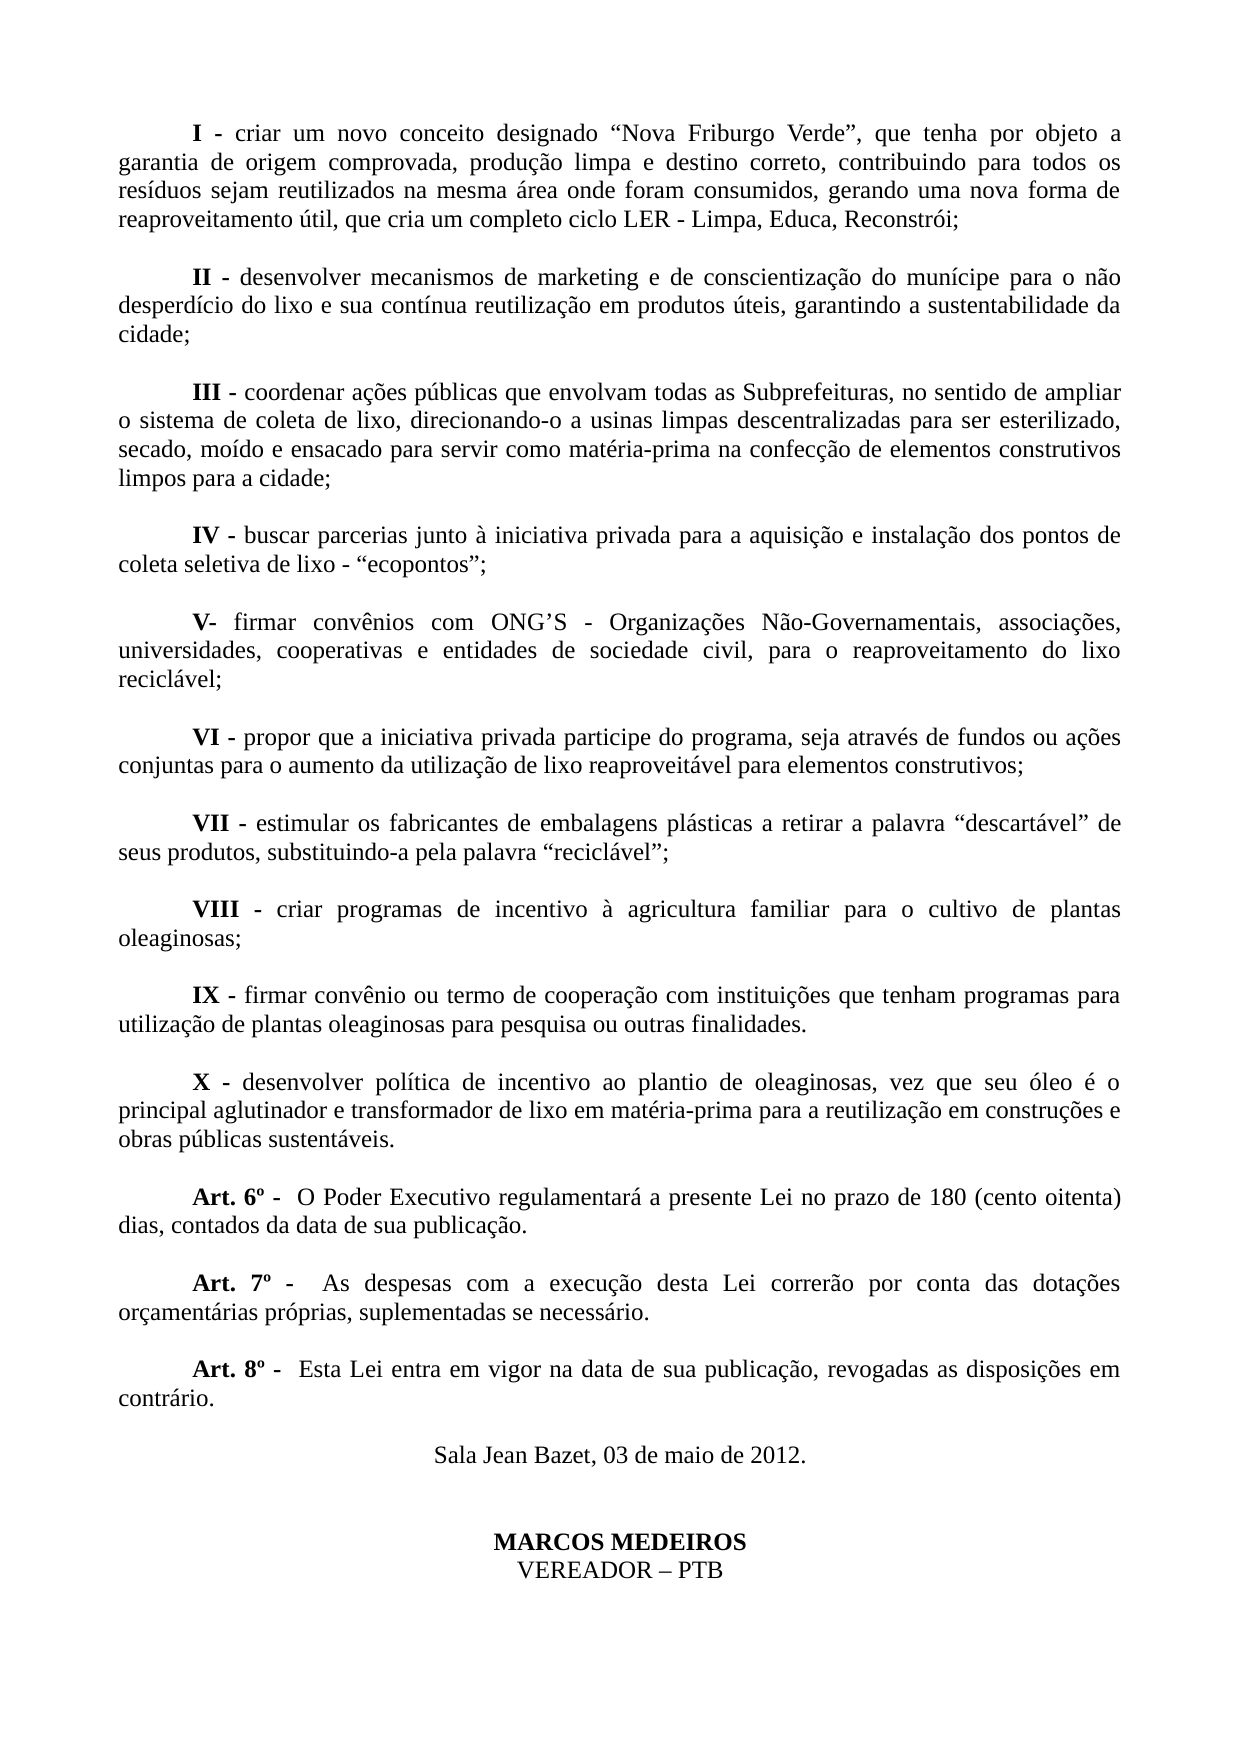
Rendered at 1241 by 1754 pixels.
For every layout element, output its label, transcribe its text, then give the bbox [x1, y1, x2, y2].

text Art. 8º - Esta Lei entra em vigor na data de sua publicação, revogadas as disposições em contrário. [118, 1354, 1122, 1412]
text Art. 6º - O Poder Executivo regulamentará a presente Lei no prazo de 180 (cento oitenta) dias, contados da data de sua publicação. [118, 1182, 1122, 1239]
text IV - buscar parcerias junto à iniciativa privada para a aquisição e instalação dos pontos de coleta seletiva de lixo - “ecopontos”; [118, 521, 1122, 578]
text I - criar um novo conceito designado “Nova Friburgo Verde”, que tenha por objeto a garantia de origem comprovada, produção limpa e destino correto, contribuindo para todos os resíduos sejam reutilizados na mesma área onde foram consumidos, gerando uma nova forma de reaproveitamento útil, que cria um completo ciclo LER - Limpa, Educa, Reconstrói; [118, 118, 1122, 233]
text VIII - criar programas de incentivo à agricultura familiar para o cultivo de plantas oleaginosas; [118, 894, 1122, 952]
text IX - firmar convênio ou termo de cooperação com instituições que tenham programas para utilização de plantas oleaginosas para pesquisa ou outras finalidades. [118, 981, 1122, 1038]
text II - desenvolver mecanismos de marketing e de conscientização do munícipe para o não desperdício do lixo e sua contínua reutilização em produtos úteis, garantindo a sustentabilidade da cidade; [118, 262, 1122, 348]
text MARCOS MEDEIROS [118, 1527, 1122, 1556]
text III - coordenar ações públicas que envolvam todas as Subprefeituras, no sentido de ampliar o sistema de coleta de lixo, direcionando-o a usinas limpas descentralizadas para ser esterilizado, secado, moído e ensacado para servir como matéria-prima na confecção de elementos construtivos limpos para a cidade; [118, 377, 1122, 492]
text VII - estimular os fabricantes de embalagens plásticas a retirar a palavra “descartável” de seus produtos, substituindo-a pela palavra “reciclável”; [118, 808, 1122, 866]
text V- firmar convênios com ONG’S - Organizações Não-Governamentais, associações, universidades, cooperativas e entidades de sociedade civil, para o reaproveitamento do lixo reciclável; [118, 607, 1122, 693]
text VEREADOR – PTB [118, 1556, 1122, 1584]
text Art. 7º - As despesas com a execução desta Lei correrão por conta das dotações orçamentárias próprias, suplementadas se necessário. [118, 1268, 1122, 1326]
text VI - propor que a iniciativa privada participe do programa, seja através de fundos ou ações conjuntas para o aumento da utilização de lixo reaproveitável para elementos construtivos; [118, 722, 1122, 779]
text Sala Jean Bazet, 03 de maio de 2012. [118, 1441, 1122, 1469]
text X - desenvolver política de incentivo ao plantio de oleaginosas, vez que seu óleo é o principal aglutinador e transformador de lixo em matéria-prima para a reutilização em construções e obras públicas sustentáveis. [118, 1067, 1122, 1153]
